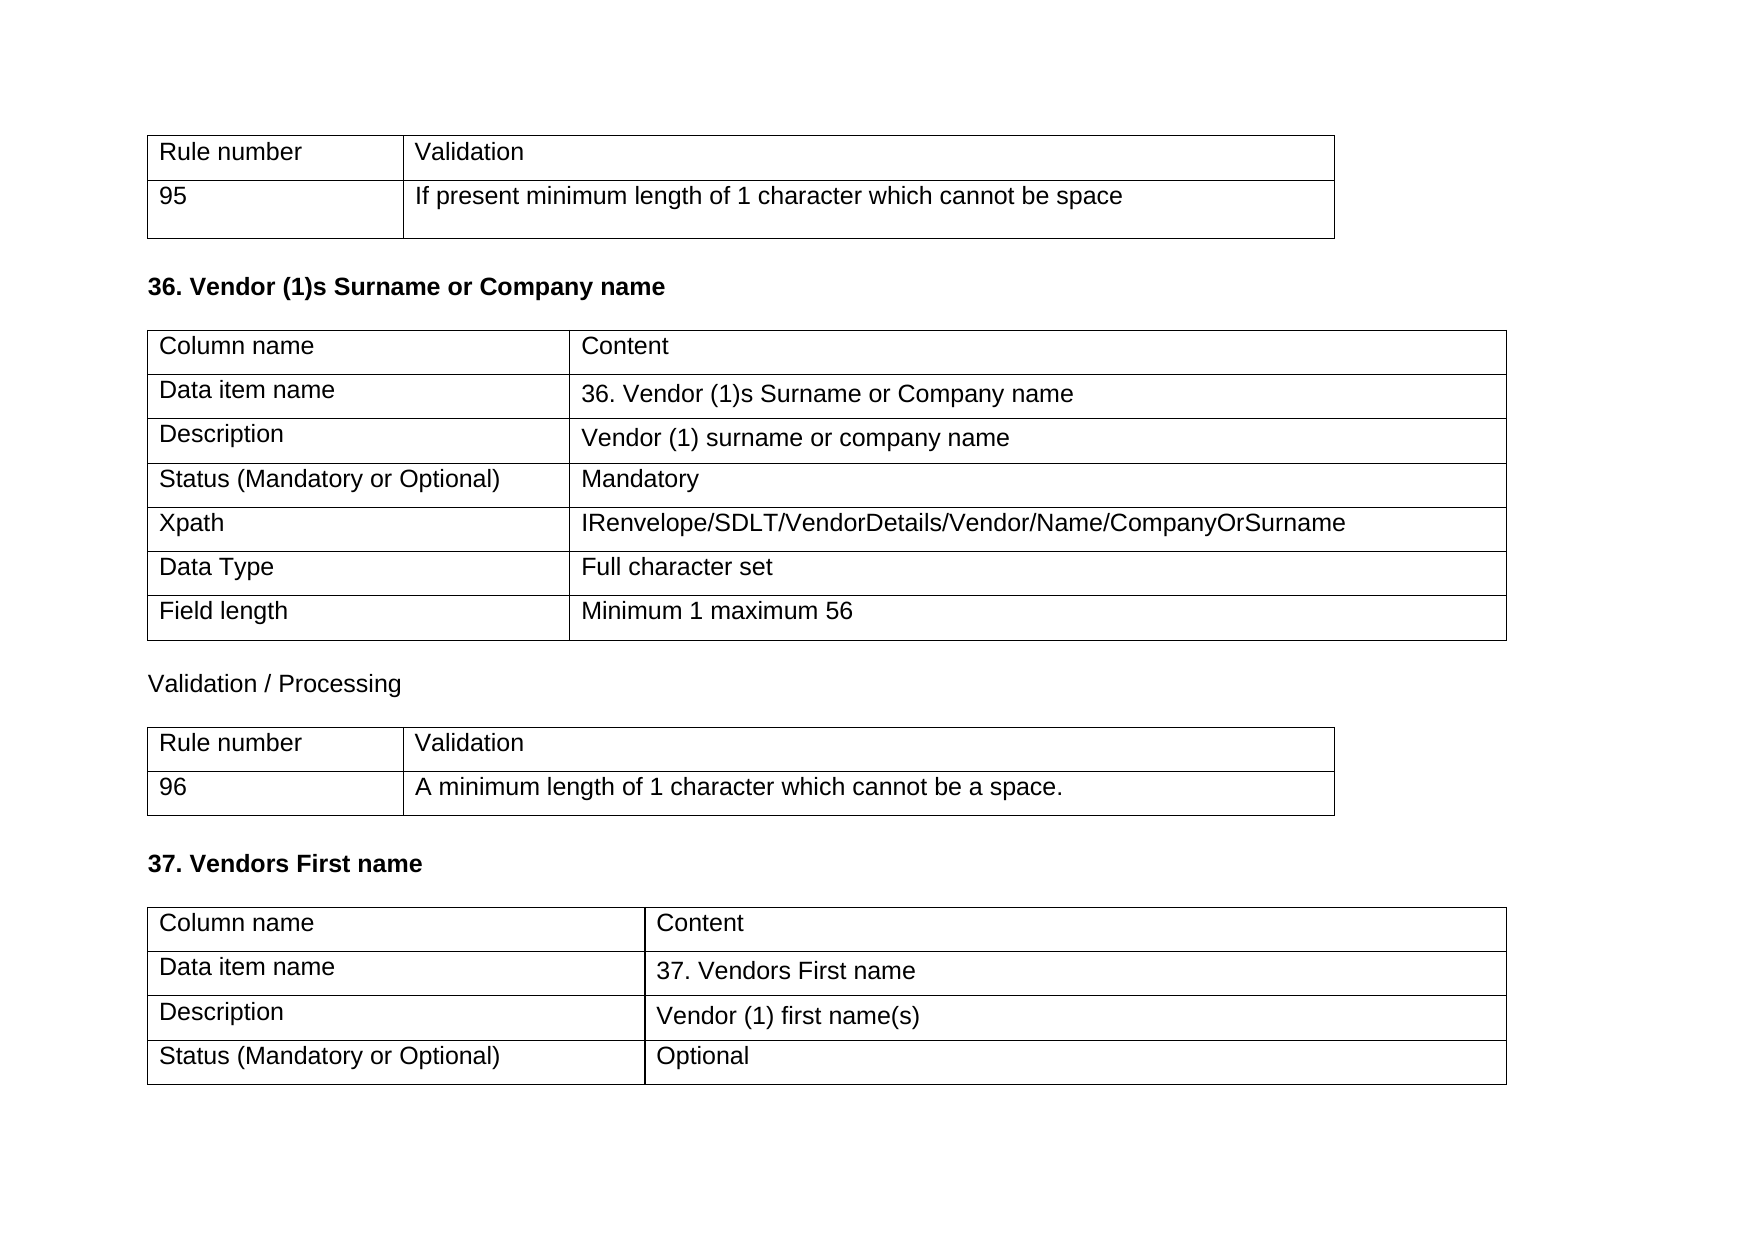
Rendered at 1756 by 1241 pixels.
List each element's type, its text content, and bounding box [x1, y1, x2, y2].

table_cell Data Type [148, 552, 569, 595]
table_cell Full character set [570, 552, 1506, 595]
table_cell Description [148, 419, 569, 462]
table_header Column name [148, 908, 644, 951]
table_cell 36. Vendor (1)s Surname or Company name [570, 375, 1506, 418]
table_cell 96 [148, 772, 403, 815]
table_cell 95 [148, 181, 403, 238]
table_cell Data item name [148, 952, 644, 995]
table_header Rule number [148, 728, 403, 771]
table_cell Vendor (1) first name(s) [646, 996, 1506, 1040]
table_cell Status (Mandatory or Optional) [148, 464, 569, 507]
table_header Column name [148, 331, 569, 374]
table_cell Xpath [148, 508, 569, 551]
table_cell Data item name [148, 375, 569, 418]
table_header Rule number [148, 136, 403, 180]
table_header Validation [404, 728, 1334, 771]
table_cell 37. Vendors First name [646, 952, 1506, 995]
table_cell Description [148, 996, 644, 1040]
table_cell Minimum 1 maximum 56 [570, 596, 1506, 639]
subtitle 37. Vendors First name [148, 849, 1515, 878]
table_header Content [646, 908, 1506, 951]
table_header Content [570, 331, 1506, 374]
table_cell Vendor (1) surname or company name [570, 419, 1506, 462]
table_header Validation [404, 136, 1334, 180]
table_cell A minimum length of 1 character which cannot be a space. [404, 772, 1334, 815]
table_cell IRenvelope/SDLT/VendorDetails/Vendor/Name/CompanyOrSurname [570, 508, 1506, 551]
table_cell If present minimum length of 1 character which cannot be space [404, 181, 1334, 238]
table_cell Mandatory [570, 464, 1506, 507]
table_cell Status (Mandatory or Optional) [148, 1041, 644, 1084]
text Validation / Processing [148, 669, 1515, 698]
subtitle 36. Vendor (1)s Surname or Company name [148, 272, 1515, 301]
table_cell Optional [646, 1041, 1506, 1084]
table_cell Field length [148, 596, 569, 639]
